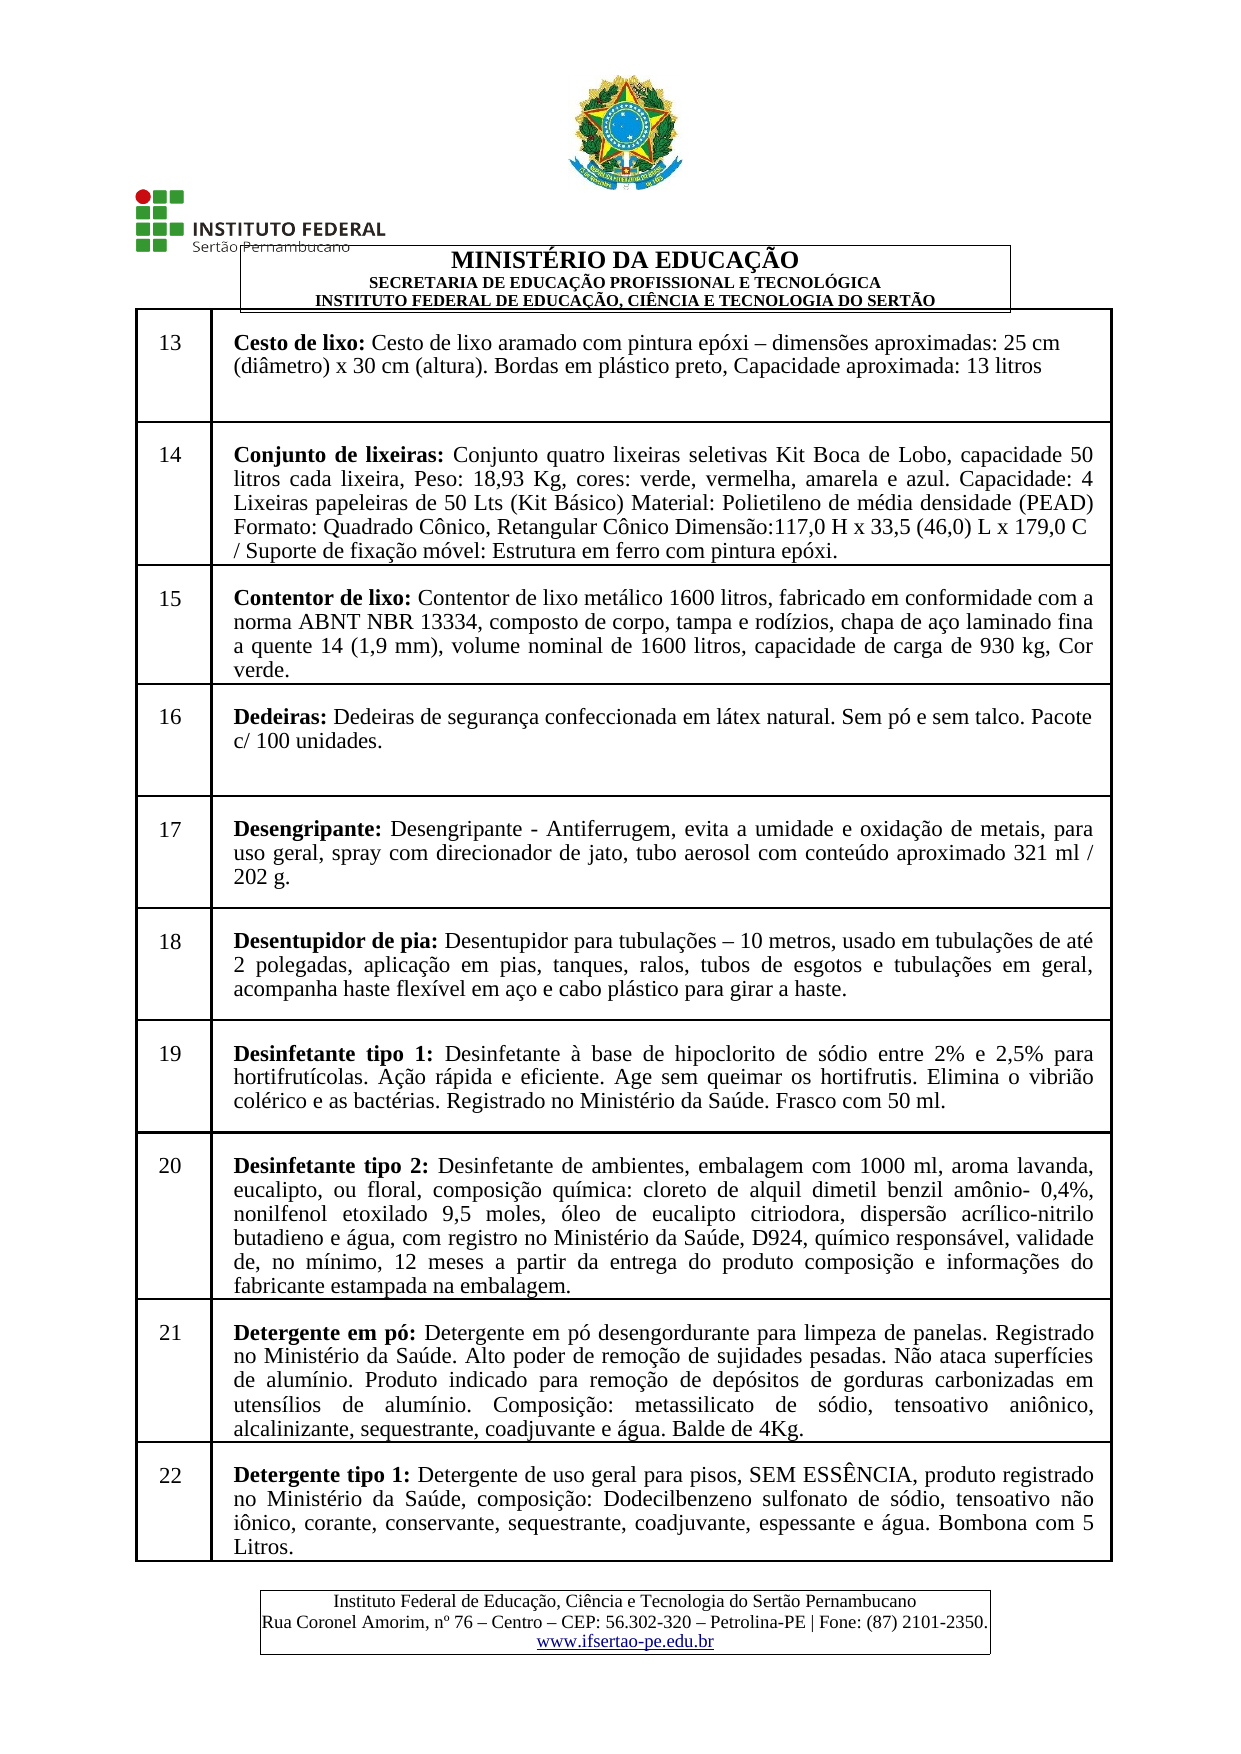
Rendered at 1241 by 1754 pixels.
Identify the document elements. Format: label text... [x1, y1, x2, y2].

table_cell 14 [138, 423, 210, 564]
table_cell 19 [138, 1021, 210, 1131]
table_cell 15 [138, 566, 210, 683]
table_cell Dedeiras: Dedeiras de segurança confeccionada em látex natural. Sem pó e sem talco. Pacote c/ 100 unidades. [213, 685, 1110, 795]
table_cell Detergente em pó: Detergente em pó desengordurante para limpeza de panelas. Registrado no Ministério da Saúde. Alto poder de remoção de sujidades pesadas. Não ataca superfícies de alumínio. Produto indicado para remoção de depósitos de gorduras carbonizadas em utensílios de alumínio. Composição: metassilicato de sódio, tensoativo aniônico, alcalinizante, sequestrante, coadjuvante e água. Balde de 4Kg. [213, 1300, 1110, 1441]
table_cell Desentupidor de pia: Desentupidor para tubulações – 10 metros, usado em tubulações de até 2 polegadas, aplicação em pias, tanques, ralos, tubos de esgotos e tubulações em geral, acompanha haste flexível em aço e cabo plástico para girar a haste. [213, 909, 1110, 1019]
table_cell Detergente tipo 1: Detergente de uso geral para pisos, SEM ESSÊNCIA, produto registrado no Ministério da Saúde, composição: Dodecilbenzeno sulfonato de sódio, tensoativo não iônico, corante, conservante, sequestrante, coadjuvante, espessante e água. Bombona com 5 Litros. [213, 1443, 1110, 1560]
table_cell 20 [138, 1134, 210, 1298]
table_cell 16 [138, 685, 210, 795]
table_cell Contentor de lixo: Contentor de lixo metálico 1600 litros, fabricado em conformidade com a norma ABNT NBR 13334, composto de corpo, tampa e rodízios, chapa de aço laminado fina a quente 14 (1,9 mm), volume nominal de 1600 litros, capacidade de carga de 930 kg, Cor verde. [213, 566, 1110, 683]
picture [568, 75, 683, 190]
table_cell Conjunto de lixeiras: Conjunto quatro lixeiras seletivas Kit Boca de Lobo, capacidade 50 litros cada lixeira, Peso: 18,93 Kg, cores: verde, vermelha, amarela e azul. Capacidade: 4 Lixeiras papeleiras de 50 Lts (Kit Básico) Material: Polietileno de média densidade (PEAD) Formato: Quadrado Cônico, Retangular Cônico Dimensão:117,0 H x 33,5 (46,0) L x 179,0 C / Suporte de fixação móvel: Estrutura em ferro com pintura epóxi. [213, 423, 1110, 564]
table_cell 13 [138, 310, 210, 421]
picture [135, 189, 386, 252]
table_cell Desengripante: Desengripante - Antiferrugem, evita a umidade e oxidação de metais, para uso geral, spray com direcionador de jato, tubo aerosol com conteúdo aproximado 321 ml / 202 g. [213, 797, 1110, 907]
table_cell Desinfetante tipo 1: Desinfetante à base de hipoclorito de sódio entre 2% e 2,5% para hortifrutícolas. Ação rápida e eficiente. Age sem queimar os hortifrutis. Elimina o vibrião colérico e as bactérias. Registrado no Ministério da Saúde. Frasco com 50 ml. [213, 1021, 1110, 1131]
table_cell 22 [138, 1443, 210, 1560]
table_cell 18 [138, 909, 210, 1019]
table_cell 17 [138, 797, 210, 907]
table_cell 21 [138, 1300, 210, 1441]
table_cell Desinfetante tipo 2: Desinfetante de ambientes, embalagem com 1000 ml, aroma lavanda, eucalipto, ou floral, composição química: cloreto de alquil dimetil benzil amônio- 0,4%, nonilfenol etoxilado 9,5 moles, óleo de eucalipto citriodora, dispersão acrílico-nitrilo butadieno e água, com registro no Ministério da Saúde, D924, químico responsável, validade de, no mínimo, 12 meses a partir da entrega do produto composição e informações do fabricante estampada na embalagem. [213, 1134, 1110, 1298]
table_cell Cesto de lixo: Cesto de lixo aramado com pintura epóxi – dimensões aproximadas: 25 cm (diâmetro) x 30 cm (altura). Bordas em plástico preto, Capacidade aproximada: 13 litros [213, 310, 1110, 421]
